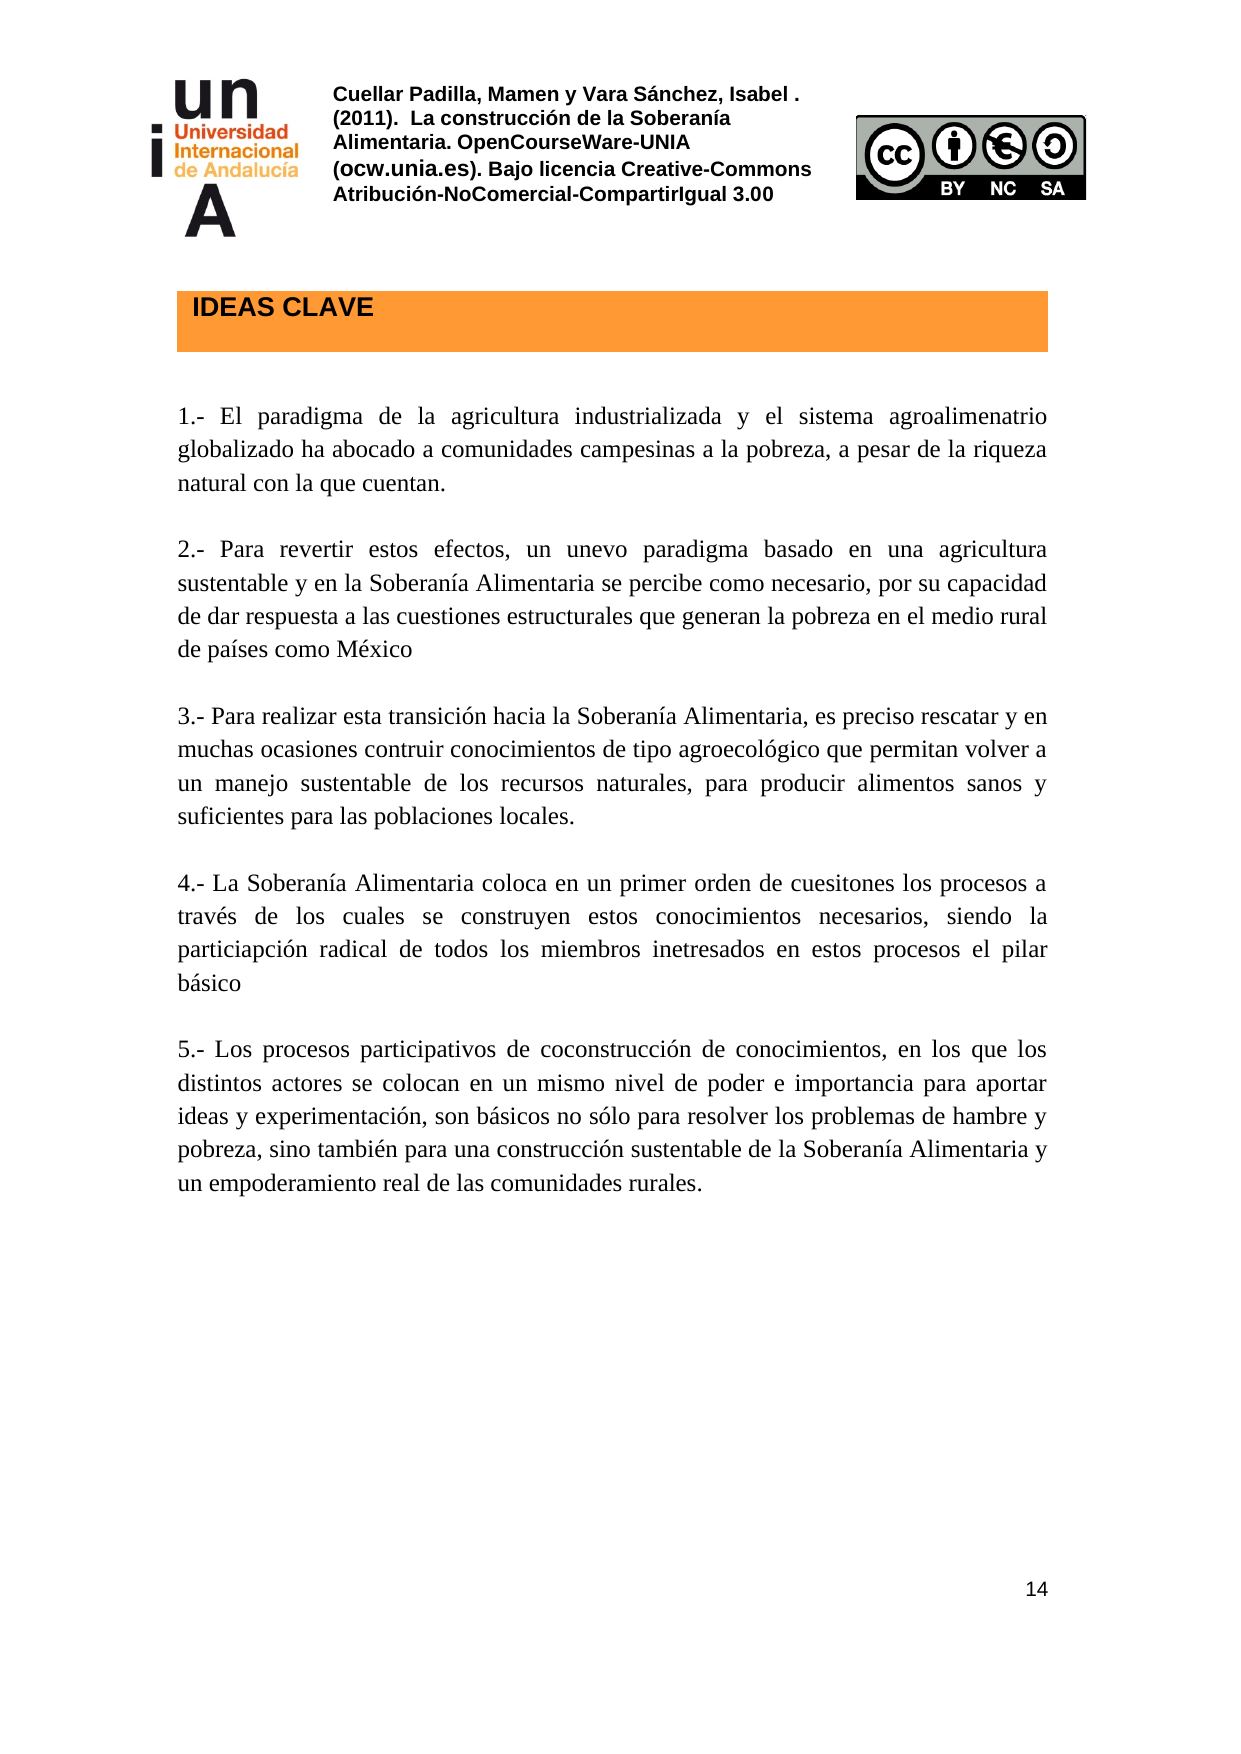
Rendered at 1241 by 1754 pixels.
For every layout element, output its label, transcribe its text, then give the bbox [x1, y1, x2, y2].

text 1.- El paradigma de la agricultura industrializada y el sistema agroalimenatrio globalizado ha abocado a comunidades campesinas a la pobreza, a pesar de la riqueza natural con la que cuentan. [177, 398, 1048, 498]
text IDEAS CLAVE [177, 291, 1048, 322]
text 5.- Los procesos participativos de coconstrucción de conocimientos, en los que los distintos actores se colocan en un mismo nivel de poder e importancia para aportar ideas y experimentación, son básicos no sólo para resolver los problemas de hambre y pobreza, sino también para una construcción sustentable de la Soberanía Alimentaria y un empoderamiento real de las comunidades rurales. [177, 1031, 1048, 1198]
picture [148, 75, 303, 240]
text 3.- Para realizar esta transición hacia la Soberanía Alimentaria, es preciso rescatar y en muchas ocasiones contruir conocimientos de tipo agroecológico que permitan volver a un manejo sustentable de los recursos naturales, para producir alimentos sanos y suficientes para las poblaciones locales. [177, 698, 1048, 831]
text 4.- La Soberanía Alimentaria coloca en un primer orden de cuesitones los procesos a través de los cuales se construyen estos conocimientos necesarios, siendo la particiapción radical de todos los miembros inetresados en estos procesos el pilar básico [177, 864, 1048, 998]
text 2.- Para revertir estos efectos, un unevo paradigma basado en una agricultura sustentable y en la Soberanía Alimentaria se percibe como necesario, por su capacidad de dar respuesta a las cuestiones estructurales que generan la pobreza en el medio rural de países como México [177, 531, 1048, 664]
